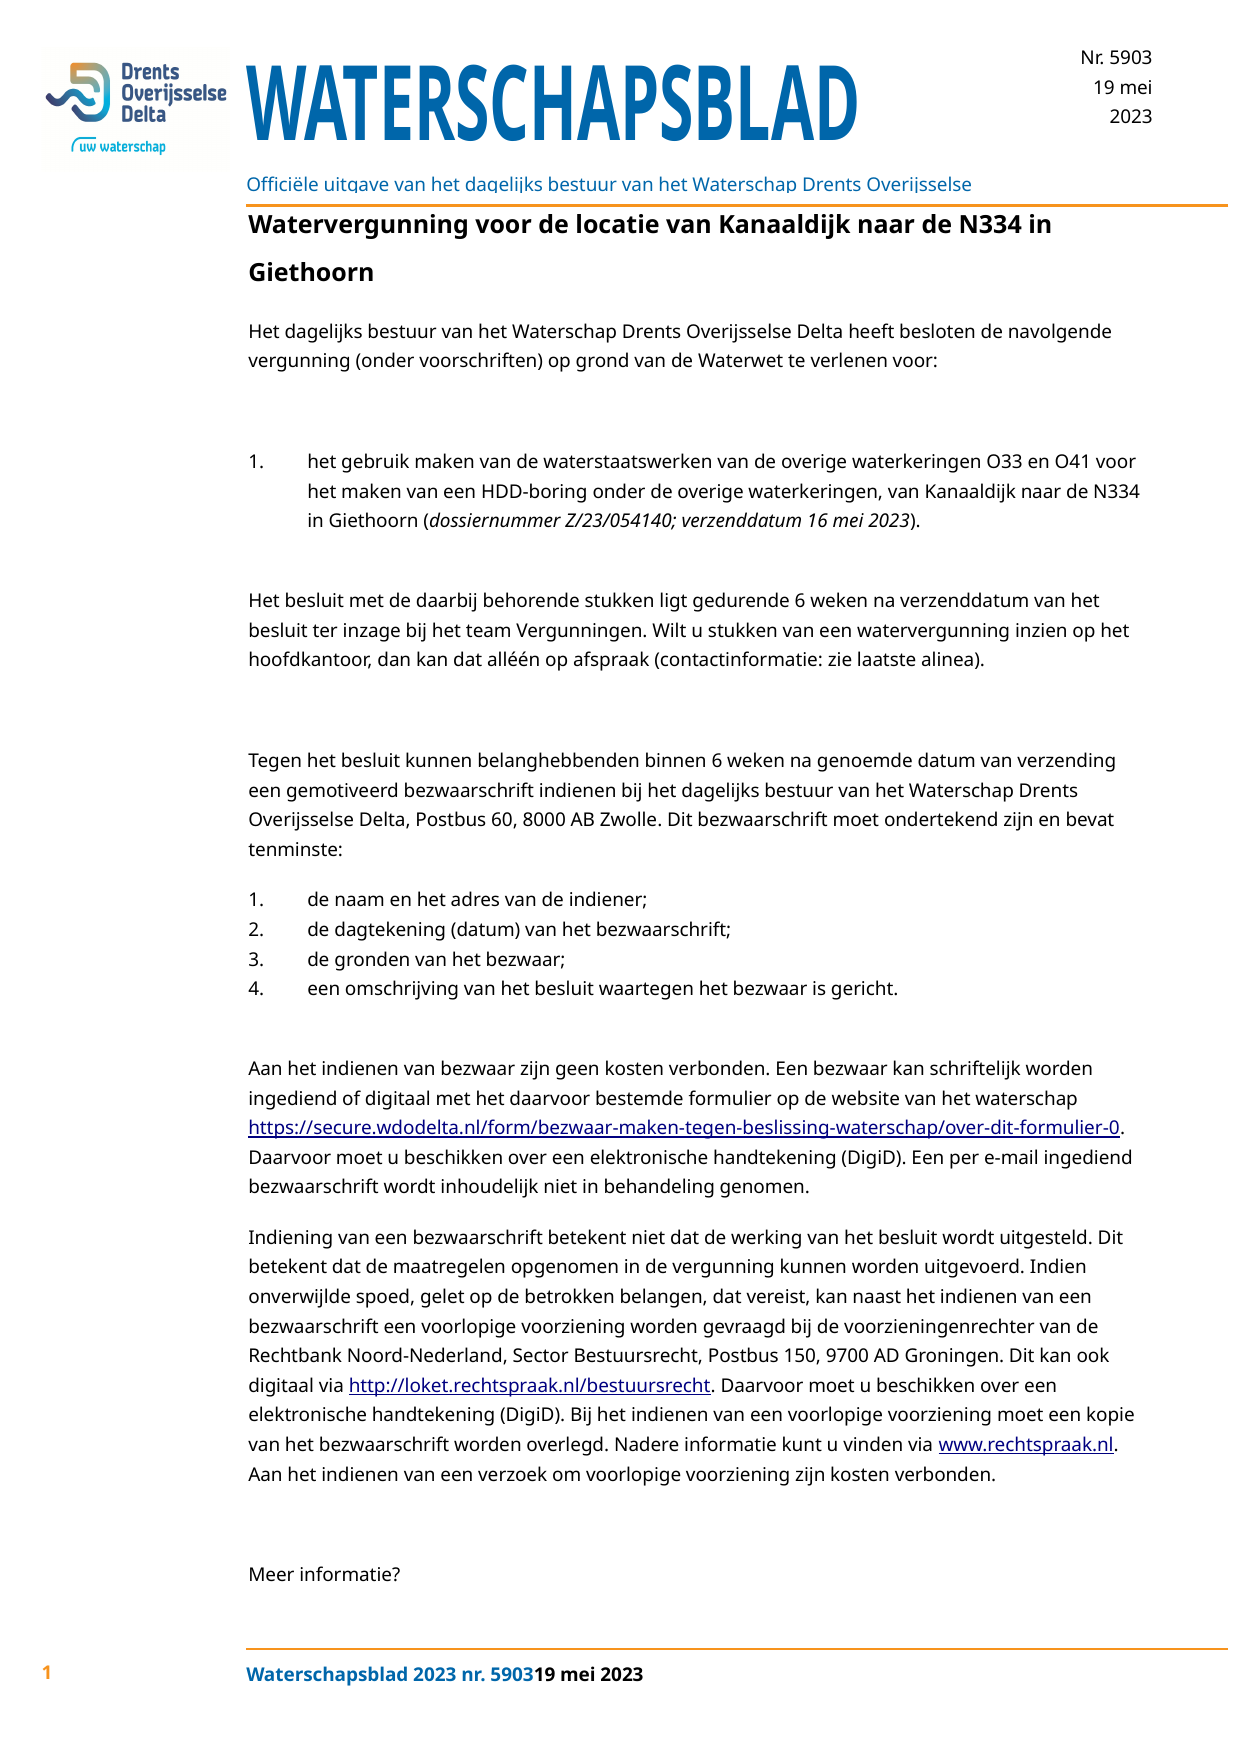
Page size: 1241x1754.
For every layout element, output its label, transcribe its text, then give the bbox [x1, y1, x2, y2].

picture [41, 47, 231, 172]
text Het dagelijks bestuur van het Waterschap Drents Overijsselse Delta heeft besloten de navolgende vergunning (onder voorschriften) op grond van de Waterwet te verlenen voor: [248, 318, 1152, 373]
list het gebruik maken van de waterstaatswerken van de overige waterkeringen O33 en O41 voor het maken van een HDD-boring onder de overige waterkeringen, van Kanaaldijk naar de N334 in Giethoorn (dossiernummer Z/23/054140; verzenddatum 16 mei 2023). [248, 448, 1152, 533]
text Aan het indienen van bezwaar zijn geen kosten verbonden. Een bezwaar kan schriftelijk worden ingediend of digitaal met het daarvoor bestemde formulier op de website van het waterschap https://secure.wdodelta.nl/form/bezwaar-maken-tegen-beslissing-waterschap/over-dit-formulier-0. Daarvoor moet u beschikken over een elektronische handtekening (DigiD). Een per e-mail ingediend bezwaarschrift wordt inhoudelijk niet in behandeling genomen. [248, 1055, 1152, 1199]
text Tegen het besluit kunnen belanghebbenden binnen 6 weken na genoemde datum van verzending een gemotiveerd bezwaarschrift indienen bij het dagelijks bestuur van het Waterschap Drents Overijsselse Delta, Postbus 60, 8000 AB Zwolle. Dit bezwaarschrift moet ondertekend zijn en bevat tenminste: [248, 747, 1152, 862]
text Watervergunning voor de locatie van Kanaaldijk naar de N334 in Giethoorn [248, 207, 1152, 288]
text Indiening van een bezwaarschrift betekent niet dat de werking van het besluit wordt uitgesteld. Dit betekent dat de maatregelen opgenomen in de vergunning kunnen worden uitgevoerd. Indien onverwijlde spoed, gelet op de betrokken belangen, dat vereist, kan naast het indienen van een bezwaarschrift een voorlopige voorziening worden gevraagd bij de voorzieningenrechter van de Rechtbank Noord-Nederland, Sector Bestuursrecht, Postbus 150, 9700 AD Groningen. Dit kan ook digitaal via http://loket.rechtspraak.nl/bestuursrecht. Daarvoor moet u beschikken over een elektronische handtekening (DigiD). Bij het indienen van een voorlopige voorziening moet een kopie van het bezwaarschrift worden overlegd. Nadere informatie kunt u vinden via www.rechtspraak.nl. Aan het indienen van een verzoek om voorlopige voorziening zijn kosten verbonden. [248, 1224, 1152, 1487]
list de gronden van het bezwaar; [248, 946, 1152, 972]
list de dagtekening (datum) van het bezwaarschrift; [248, 916, 1152, 942]
text Het besluit met de daarbij behorende stukken ligt gedurende 6 weken na verzenddatum van het besluit ter inzage bij het team Vergunningen. Wilt u stukken van een watervergunning inzien op het hoofdkantoor, dan kan dat alléén op afspraak (contactinformatie: zie laatste alinea). [248, 587, 1152, 672]
list een omschrijving van het besluit waartegen het bezwaar is gericht. [248, 975, 1152, 1001]
text Meer informatie? [248, 1562, 1152, 1587]
list de naam en het adres van de indiener; [248, 887, 1152, 912]
